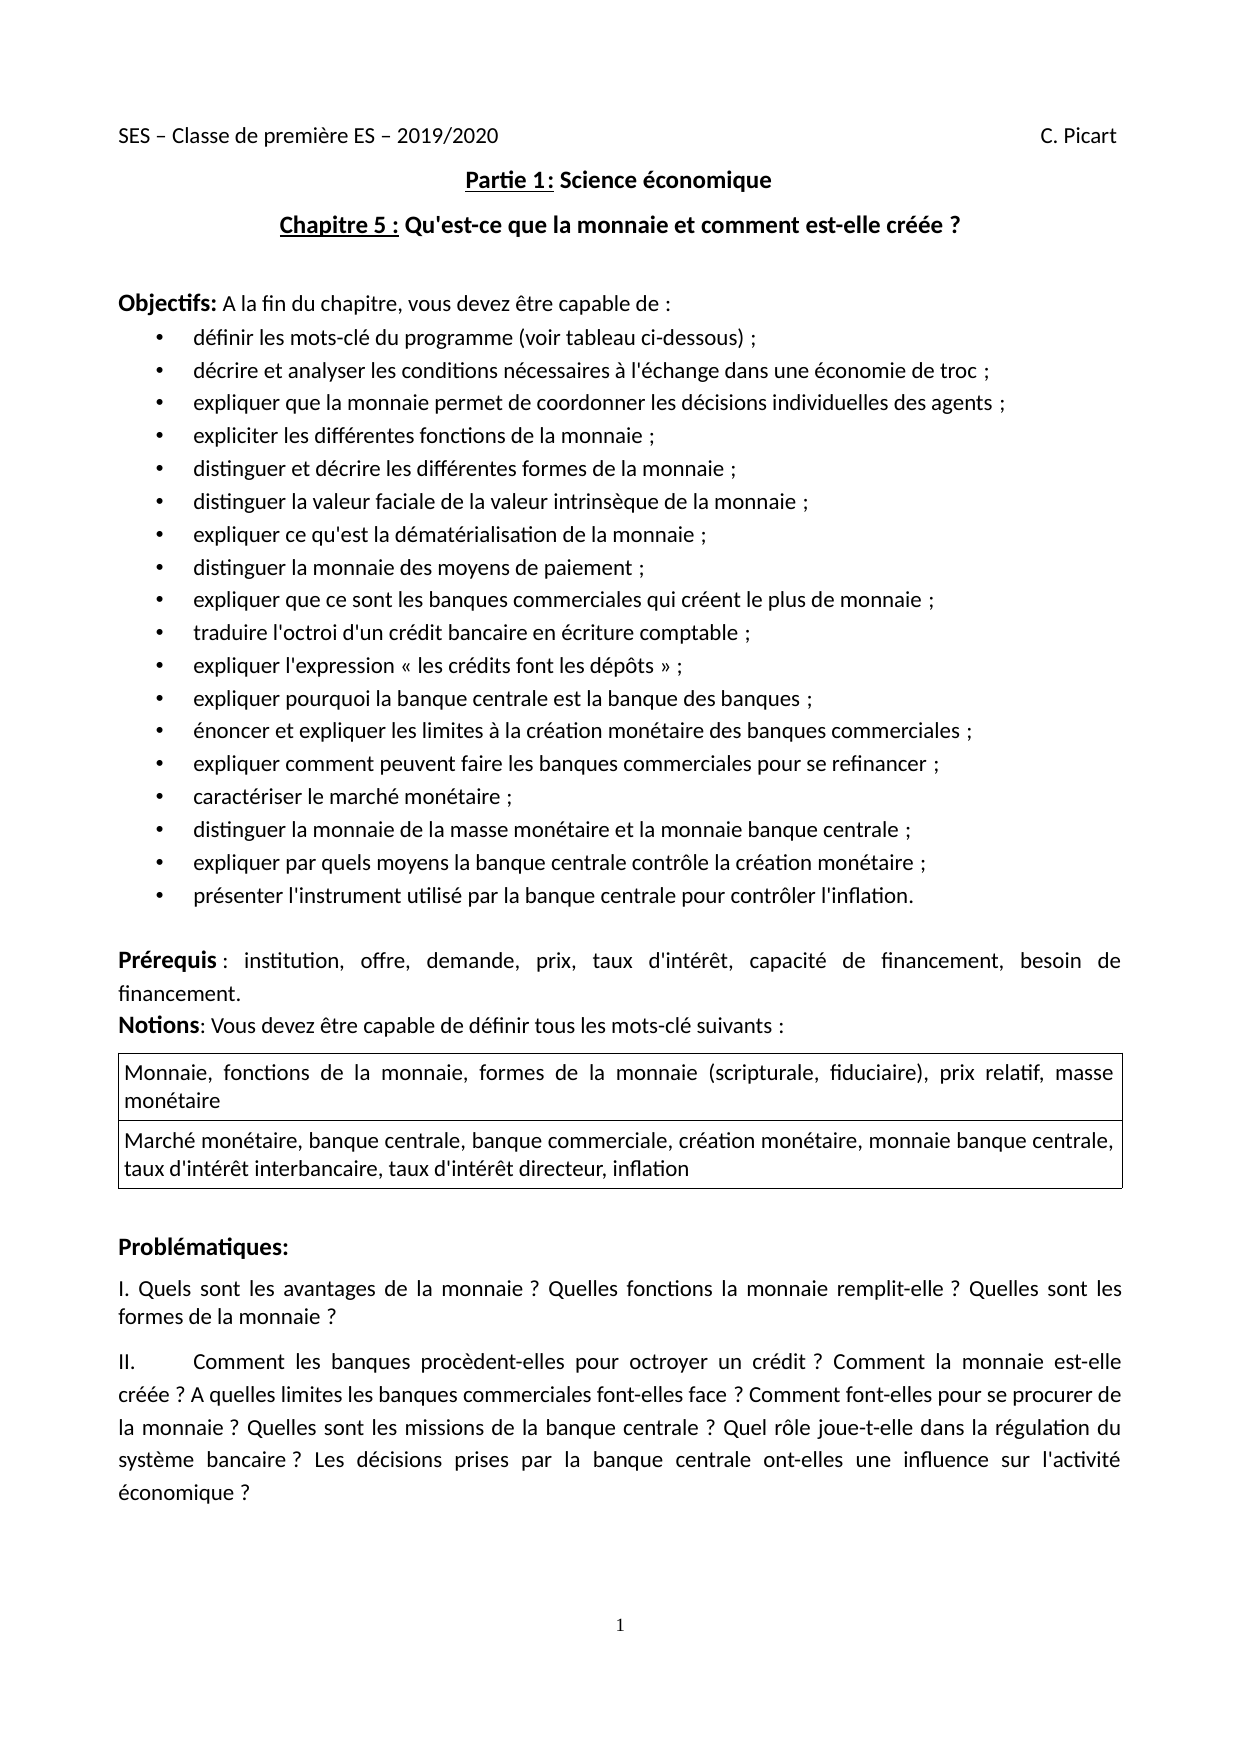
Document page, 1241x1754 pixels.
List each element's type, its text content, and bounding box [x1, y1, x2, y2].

list expliquer que ce sont les banques commerciales qui créent le plus de monnaie ; [156, 581, 1122, 613]
text Problématiques: [118, 1231, 1122, 1261]
list distinguer la monnaie des moyens de paiement ; [156, 548, 1122, 581]
list expliquer que la monnaie permet de coordonner les décisions individuelles des agents ; [156, 384, 1122, 417]
list distinguer et décrire les différentes formes de la monnaie ; [156, 449, 1122, 482]
text Notions: Vous devez être capable de définir tous les mots-clé suivants : [118, 1007, 1122, 1040]
list expliquer ce qu'est la dématérialisation de la monnaie ; [156, 515, 1122, 548]
list caractériser le marché monétaire ; [156, 777, 1122, 810]
text I. Quels sont les avantages de la monnaie ? Quelles fonctions la monnaie remplit-elle ? Quelles sont les formes de la monnaie ? [118, 1274, 1122, 1330]
list expliquer comment peuvent faire les banques commerciales pour se refinancer ; [156, 745, 1122, 777]
list décrire et analyser les conditions nécessaires à l'échange dans une économie de troc ; [156, 351, 1122, 384]
text Partie 1 : Science économique [118, 162, 1122, 195]
table_header Monnaie, fonctions de la monnaie, formes de la monnaie (scripturale, fiduciaire), prix relatif, masse monétaire [119, 1054, 1122, 1120]
list énoncer et expliquer les limites à la création monétaire des banques commerciales ; [156, 712, 1122, 745]
list expliquer par quels moyens la banque centrale contrôle la création monétaire ; [156, 843, 1122, 876]
list expliciter les différentes fonctions de la monnaie ; [156, 417, 1122, 449]
list Comment les banques procèdent-elles pour octroyer un crédit ? Comment la monnaie est-elle créée ? A quelles limites les banques commerciales font-elles face ? Comment font-elles pour se procurer de la monnaie ? Quelles sont les missions de la banque centrale ? Quel rôle joue-t-elle dans la régulation du système bancaire ? Les décisions prises par la banque centrale ont-elles une influence sur l'activité économique ? [118, 1342, 1122, 1506]
text Objectifs: A la fin du chapitre, vous devez être capable de : [118, 285, 1122, 318]
list expliquer l'expression « les crédits font les dépôts » ; [156, 646, 1122, 679]
list présenter l'instrument utilisé par la banque centrale pour contrôler l'inflation. [156, 876, 1122, 909]
text Chapitre 5 : Qu'est-ce que la monnaie et comment est-elle créée ? [118, 207, 1122, 240]
table_cell Marché monétaire, banque centrale, banque commerciale, création monétaire, monnaie banque centrale, taux d'intérêt interbancaire, taux d'intérêt directeur, inflation [119, 1121, 1122, 1188]
list distinguer la monnaie de la masse monétaire et la monnaie banque centrale ; [156, 810, 1122, 843]
list traduire l'octroi d'un crédit bancaire en écriture comptable ; [156, 613, 1122, 646]
list distinguer la valeur faciale de la valeur intrinsèque de la monnaie ; [156, 482, 1122, 515]
text SES – Classe de première ES – 2019/2020 C. Picart [118, 118, 1122, 149]
list expliquer pourquoi la banque centrale est la banque des banques ; [156, 679, 1122, 712]
list définir les mots-clé du programme (voir tableau ci-dessous) ; [156, 318, 1122, 351]
text Prérequis : institution, offre, demande, prix, taux d'intérêt, capacité de financement, besoin de financement. [118, 942, 1122, 1007]
